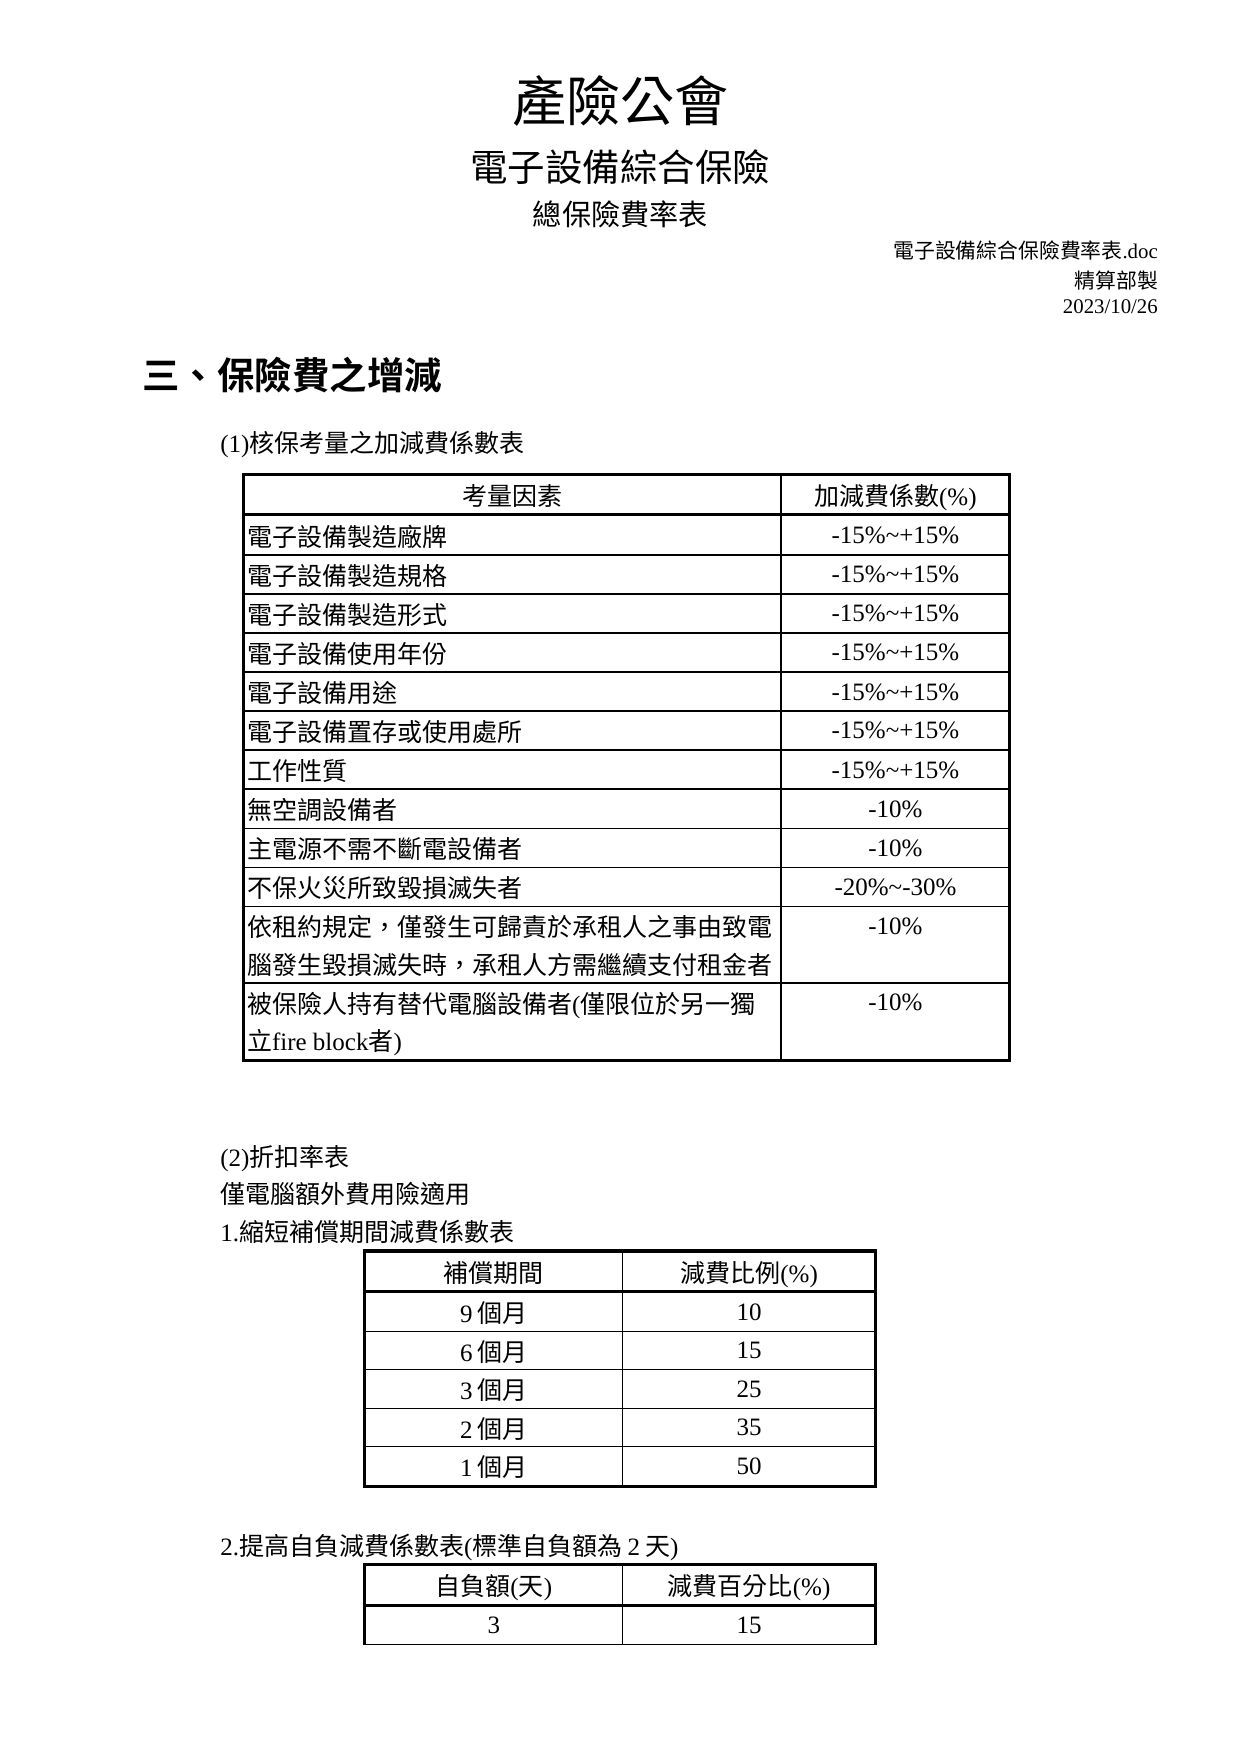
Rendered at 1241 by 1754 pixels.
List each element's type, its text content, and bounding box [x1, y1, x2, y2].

text 1.縮短補償期間減費係數表 [220, 1212, 1157, 1249]
table_cell 工作性質 [245, 751, 780, 788]
table_cell 被保險人持有替代電腦設備者(僅限位於另一獨立fire block者) [245, 984, 780, 1059]
text 2.提高自負減費係數表(標準自負額為2天) [220, 1488, 1157, 1563]
table_header 補償期間 [366, 1253, 622, 1290]
table_cell -10% [782, 829, 1008, 866]
table_cell -10% [782, 984, 1008, 1059]
table_cell 電子設備製造規格 [245, 556, 780, 593]
table_cell -15%~+15% [782, 751, 1008, 788]
table_cell 35 [623, 1409, 874, 1446]
table_cell -15%~+15% [782, 712, 1008, 749]
table_header 減費比例(%) [623, 1253, 874, 1290]
table_cell 10 [623, 1293, 874, 1331]
table_cell 電子設備用途 [245, 673, 780, 710]
table_cell 9個月 [366, 1293, 622, 1331]
table_cell 不保火災所致毀損滅失者 [245, 868, 780, 906]
table_cell -15%~+15% [782, 556, 1008, 593]
table_cell 2個月 [366, 1409, 622, 1446]
table_cell 15 [623, 1607, 874, 1644]
table_cell -15%~+15% [782, 595, 1008, 632]
table_cell -10% [782, 907, 1008, 982]
table_cell 3個月 [366, 1370, 622, 1408]
table_cell -20%~-30% [782, 868, 1008, 906]
table_cell 依租約規定，僅發生可歸責於承租人之事由致電腦發生毀損滅失時，承租人方需繼續支付租金者 [245, 907, 780, 982]
table_cell 電子設備製造廠牌 [245, 516, 780, 554]
table_cell 50 [623, 1447, 874, 1485]
table_cell 1個月 [366, 1447, 622, 1485]
table_header 加減費係數(%) [782, 476, 1008, 513]
table_cell 25 [623, 1370, 874, 1408]
table_header 自負額(天) [366, 1566, 622, 1603]
table_cell 電子設備置存或使用處所 [245, 712, 780, 749]
table_cell 電子設備使用年份 [245, 634, 780, 671]
table_cell 電子設備製造形式 [245, 595, 780, 632]
table_cell 6個月 [366, 1332, 622, 1369]
table_cell 3 [366, 1607, 622, 1644]
table_cell 15 [623, 1332, 874, 1369]
text 三、保險費之增減 [142, 335, 1157, 410]
table_cell -10% [782, 790, 1008, 827]
text (1)核保考量之加減費係數表 [220, 423, 1157, 460]
table_cell -15%~+15% [782, 516, 1008, 554]
table_header 考量因素 [245, 476, 780, 513]
table_cell -15%~+15% [782, 634, 1008, 671]
table_cell 主電源不需不斷電設備者 [245, 829, 780, 866]
table_cell -15%~+15% [782, 673, 1008, 710]
table_cell 無空調設備者 [245, 790, 780, 827]
table_header 減費百分比(%) [623, 1566, 874, 1603]
text (2)折扣率表 僅電腦額外費用險適用 [220, 1137, 1157, 1212]
